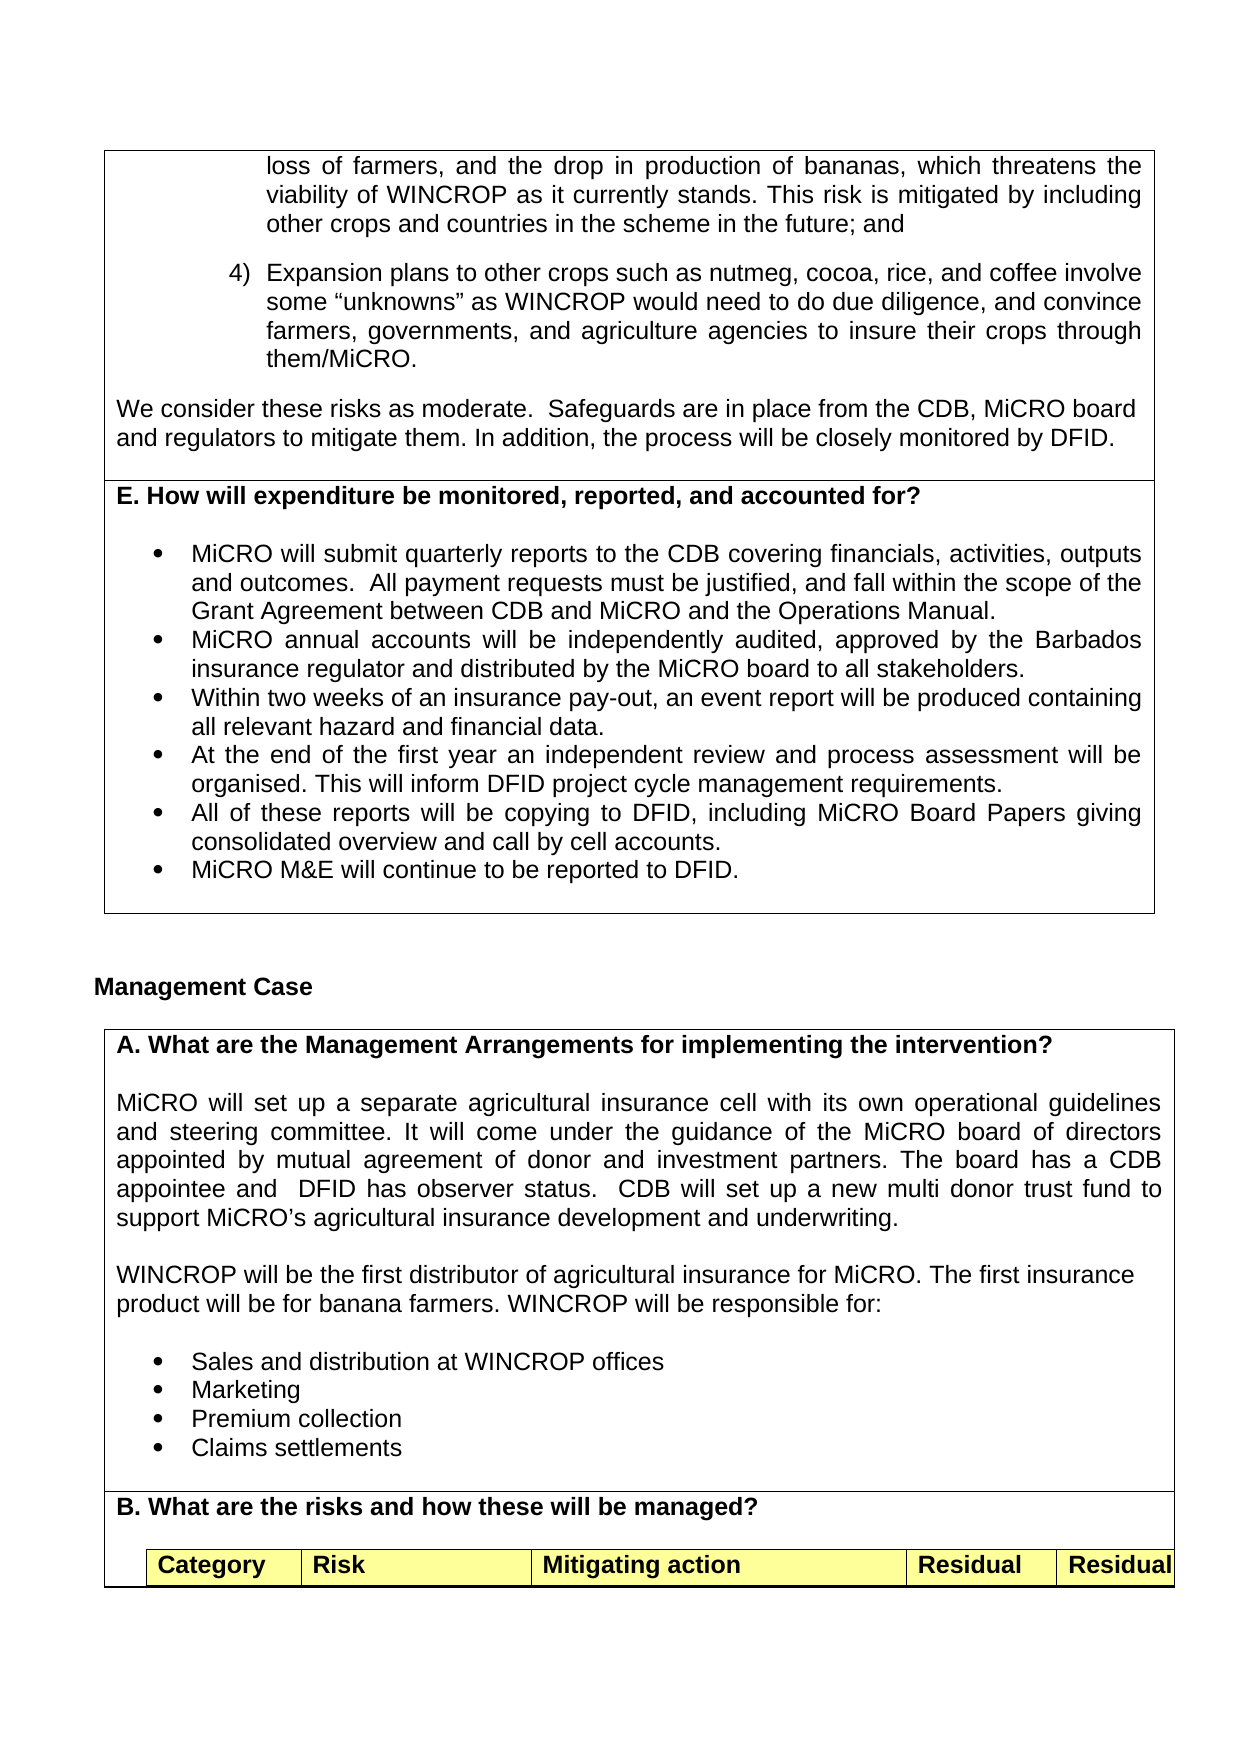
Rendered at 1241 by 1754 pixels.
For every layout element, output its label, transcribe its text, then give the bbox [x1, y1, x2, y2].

table_cell loss of farmers, and the drop in production of bananas, which threatens the viability of WINCROP as it currently stands. This risk is mitigated by including other crops and countries in the scheme in the future; and Expansion plans to other crops such as nutmeg, cocoa, rice, and coffee involve some “unknowns” as WINCROP would need to do due diligence, and convince farmers, governments, and agriculture agencies to insure their crops through them/MiCRO. We consider these risks as moderate. Safeguards are in place from the CDB, MiCRO board and regulators to mitigate them. In addition, the process will be closely monitored by DFID. [105, 151, 1154, 480]
table_header Mitigating action [532, 1550, 906, 1585]
text Management Case [93, 972, 1125, 1000]
table_header A. What are the Management Arrangements for implementing the intervention? MiCRO will set up a separate agricultural insurance cell with its own operational guidelines and steering committee. It will come under the guidance of the MiCRO board of directors appointed by mutual agreement of donor and investment partners. The board has a CDB appointee and DFID has observer status. CDB will set up a new multi donor trust fund to support MiCRO’s agricultural insurance development and underwriting. WINCROP will be the first distributor of agricultural insurance for MiCRO. The first insurance product will be for banana farmers. WINCROP will be responsible for: Sales and distribution at WINCROP offices Marketing Premium collection Claims settlements [105, 1030, 1174, 1491]
table_cell B. What are the risks and how these will be managed? [105, 1492, 1174, 1586]
table_header Risk [302, 1550, 531, 1585]
table_header Residual [1057, 1550, 1174, 1585]
table_cell E. How will expenditure be monitored, reported, and accounted for? MiCRO will submit quarterly reports to the CDB covering financials, activities, outputs and outcomes. All payment requests must be justified, and fall within the scope of the Grant Agreement between CDB and MiCRO and the Operations Manual. MiCRO annual accounts will be independently audited, approved by the Barbados insurance regulator and distributed by the MiCRO board to all stakeholders. Within two weeks of an insurance pay-out, an event report will be produced containing all relevant hazard and financial data. At the end of the first year an independent review and process assessment will be organised. This will inform DFID project cycle management requirements. All of these reports will be copying to DFID, including MiCRO Board Papers giving consolidated overview and call by cell accounts. MiCRO M&E will continue to be reported to DFID. [105, 481, 1154, 913]
table_header Category [147, 1550, 301, 1585]
table_header Residual [907, 1550, 1056, 1585]
